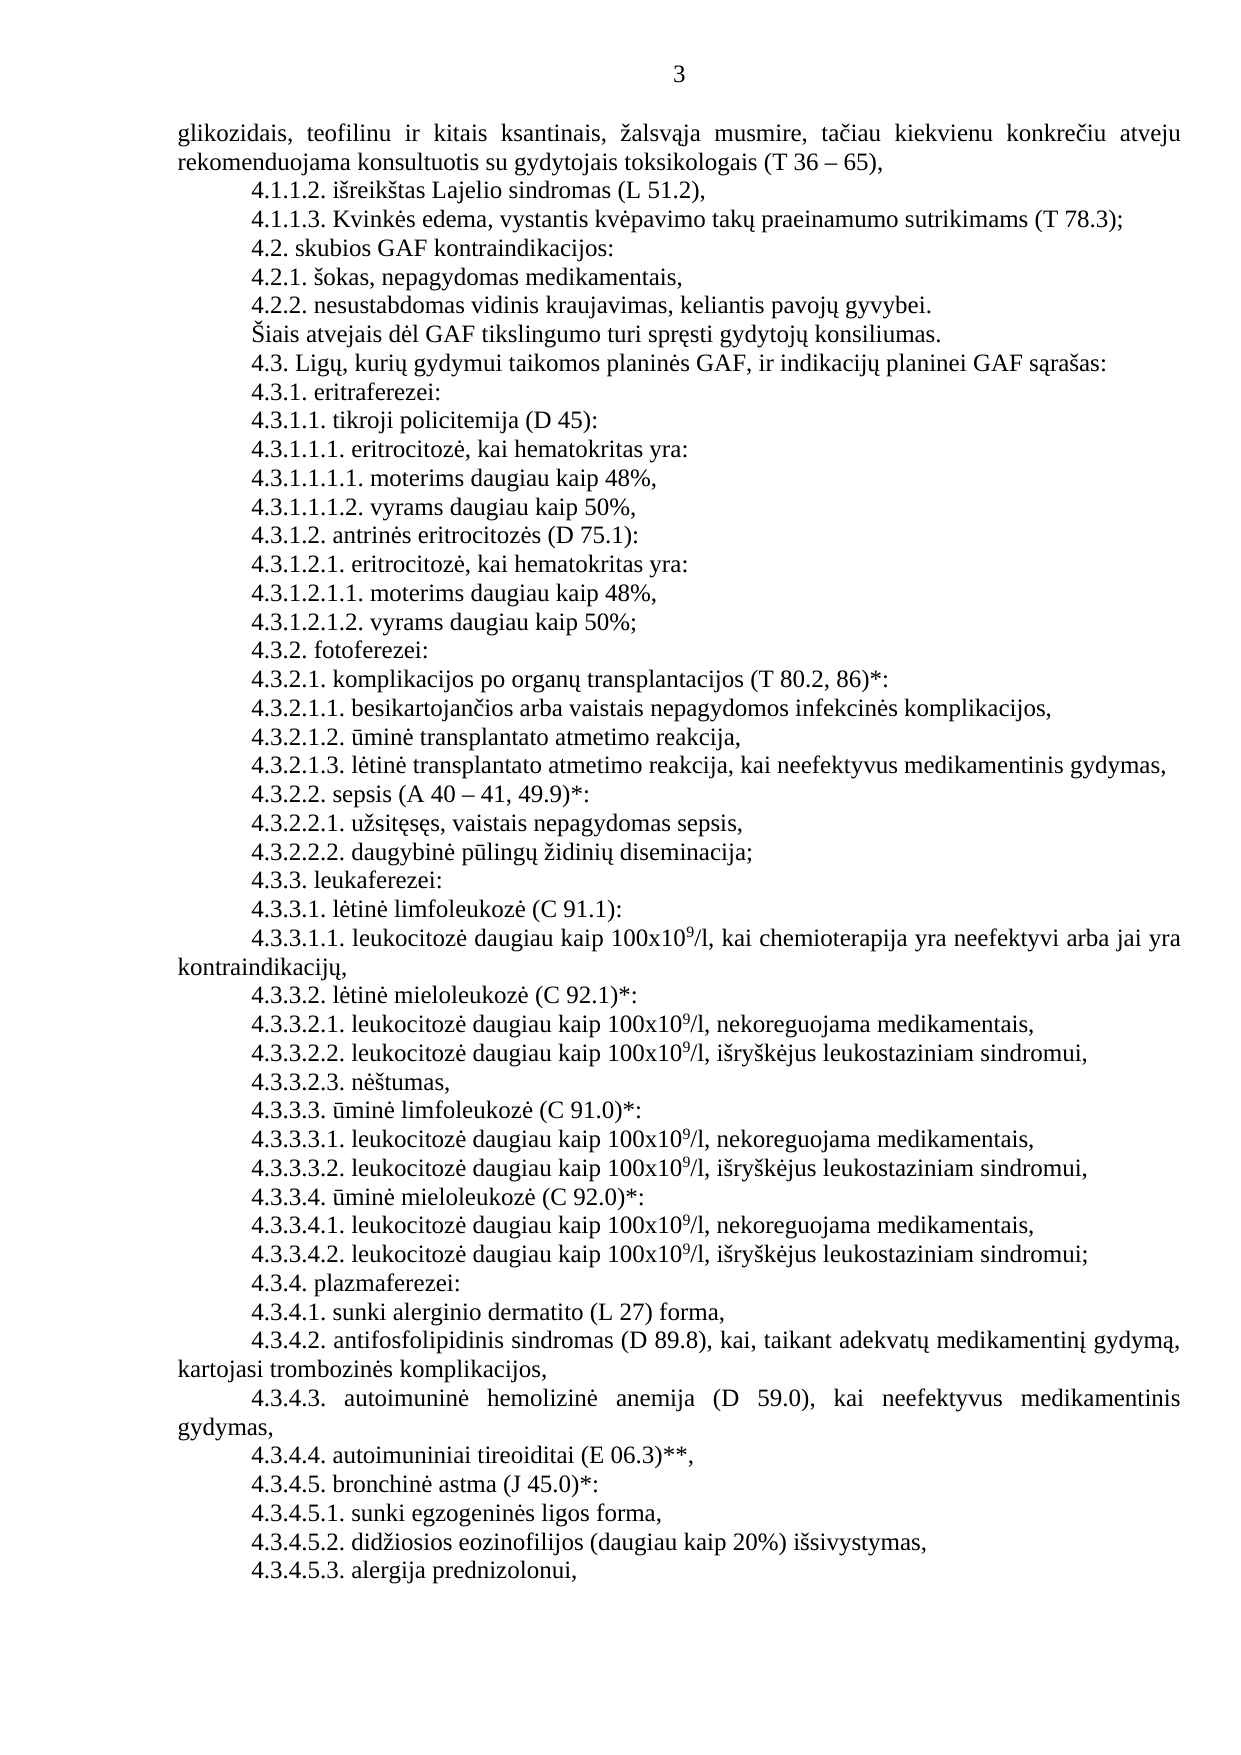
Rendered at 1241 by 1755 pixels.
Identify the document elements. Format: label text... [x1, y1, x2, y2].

text 4.3.1.1.1.2. vyrams daugiau kaip 50%, [177, 492, 1181, 521]
text 4.3.1.1.1. eritrocitozė, kai hematokritas yra: [177, 434, 1181, 463]
text 4.3.4.5.3. alergija prednizolonui, [177, 1556, 1181, 1584]
text 4.3.3.4.1. leukocitozė daugiau kaip 100x109/l, nekoreguojama medikamentais, [177, 1211, 1181, 1239]
text 4.3.2.2.2. daugybinė pūlingų židinių diseminacija; [177, 837, 1181, 866]
text 4.1.1.3. Kvinkės edema, vystantis kvėpavimo takų praeinamumo sutrikimams (T 78.3); [177, 204, 1181, 233]
text 4.3.3.4.2. leukocitozė daugiau kaip 100x109/l, išryškėjus leukostaziniam sindromui; [177, 1239, 1181, 1268]
text 4.3.4. plazmaferezei: [177, 1268, 1181, 1297]
text 4.2.2. nesustabdomas vidinis kraujavimas, keliantis pavojų gyvybei. [177, 291, 1181, 319]
text 4.3.1.2. antrinės eritrocitozės (D 75.1): [177, 521, 1181, 549]
text 4.3.2.1.2. ūminė transplantato atmetimo reakcija, [177, 722, 1181, 751]
text 4.3.1.1. tikroji policitemija (D 45): [177, 406, 1181, 434]
text 4.3.3.3.1. leukocitozė daugiau kaip 100x109/l, nekoreguojama medikamentais, [177, 1124, 1181, 1153]
text 4.3.4.2. antifosfolipidinis sindromas (D 89.8), kai, taikant adekvatų medikamentinį gydymą, kartojasi trombozinės komplikacijos, [177, 1326, 1181, 1383]
text 4.3.4.1. sunki alerginio dermatito (L 27) forma, [177, 1297, 1181, 1326]
text 4.3.1.2.1. eritrocitozė, kai hematokritas yra: [177, 549, 1181, 578]
text 4.3.4.4. autoimuniniai tireoiditai (E 06.3)**, [177, 1441, 1181, 1469]
text 4.2. skubios GAF kontraindikacijos: [177, 233, 1181, 262]
text 4.3.1. eritraferezei: [177, 377, 1181, 406]
text glikozidais, teofilinu ir kitais ksantinais, žalsvąja musmire, tačiau kiekvienu konkrečiu atveju rekomenduojama konsultuotis su gydytojais toksikologais (T 36 – 65), [177, 118, 1181, 176]
text 4.3.3.2.1. leukocitozė daugiau kaip 100x109/l, nekoreguojama medikamentais, [177, 1009, 1181, 1038]
text 4.3. Ligų, kurių gydymui taikomos planinės GAF, ir indikacijų planinei GAF sąrašas: [177, 348, 1181, 377]
text 4.3.3.4. ūminė mieloleukozė (C 92.0)*: [177, 1182, 1181, 1211]
text Šiais atvejais dėl GAF tikslingumo turi spręsti gydytojų konsiliumas. [177, 319, 1181, 348]
text 4.3.4.3. autoimuninė hemolizinė anemija (D 59.0), kai neefektyvus medikamentinis gydymas, [177, 1383, 1181, 1441]
text 4.3.2. fotoferezei: [177, 636, 1181, 664]
text 4.3.1.2.1.2. vyrams daugiau kaip 50%; [177, 607, 1181, 636]
text 4.3.3.2.3. nėštumas, [177, 1067, 1181, 1096]
text 4.3.1.2.1.1. moterims daugiau kaip 48%, [177, 578, 1181, 607]
text 4.3.3.2.2. leukocitozė daugiau kaip 100x109/l, išryškėjus leukostaziniam sindromui, [177, 1038, 1181, 1067]
text 4.3.4.5.1. sunki egzogeninės ligos forma, [177, 1498, 1181, 1527]
text 4.3.2.2. sepsis (A 40 – 41, 49.9)*: [177, 779, 1181, 808]
text 4.3.3. leukaferezei: [177, 866, 1181, 894]
text 4.3.2.1.1. besikartojančios arba vaistais nepagydomos infekcinės komplikacijos, [177, 693, 1181, 722]
text 4.3.4.5.2. didžiosios eozinofilijos (daugiau kaip 20%) išsivystymas, [177, 1527, 1181, 1556]
text 4.3.1.1.1.1. moterims daugiau kaip 48%, [177, 463, 1181, 492]
text 4.3.3.1.1. leukocitozė daugiau kaip 100x109/l, kai chemioterapija yra neefektyvi arba jai yra kontraindikacijų, [177, 923, 1181, 981]
text 4.1.1.2. išreikštas Lajelio sindromas (L 51.2), [177, 176, 1181, 204]
text 4.3.2.1. komplikacijos po organų transplantacijos (T 80.2, 86)*: [177, 664, 1181, 693]
text 4.2.1. šokas, nepagydomas medikamentais, [177, 262, 1181, 291]
text 4.3.2.2.1. užsitęsęs, vaistais nepagydomas sepsis, [177, 808, 1181, 837]
text 4.3.4.5. bronchinė astma (J 45.0)*: [177, 1469, 1181, 1498]
text 4.3.3.3. ūminė limfoleukozė (C 91.0)*: [177, 1096, 1181, 1124]
text 4.3.3.1. lėtinė limfoleukozė (C 91.1): [177, 894, 1181, 923]
text 4.3.3.3.2. leukocitozė daugiau kaip 100x109/l, išryškėjus leukostaziniam sindromui, [177, 1153, 1181, 1182]
text 4.3.3.2. lėtinė mieloleukozė (C 92.1)*: [177, 981, 1181, 1009]
text 4.3.2.1.3. lėtinė transplantato atmetimo reakcija, kai neefektyvus medikamentinis gydymas, [177, 751, 1181, 779]
